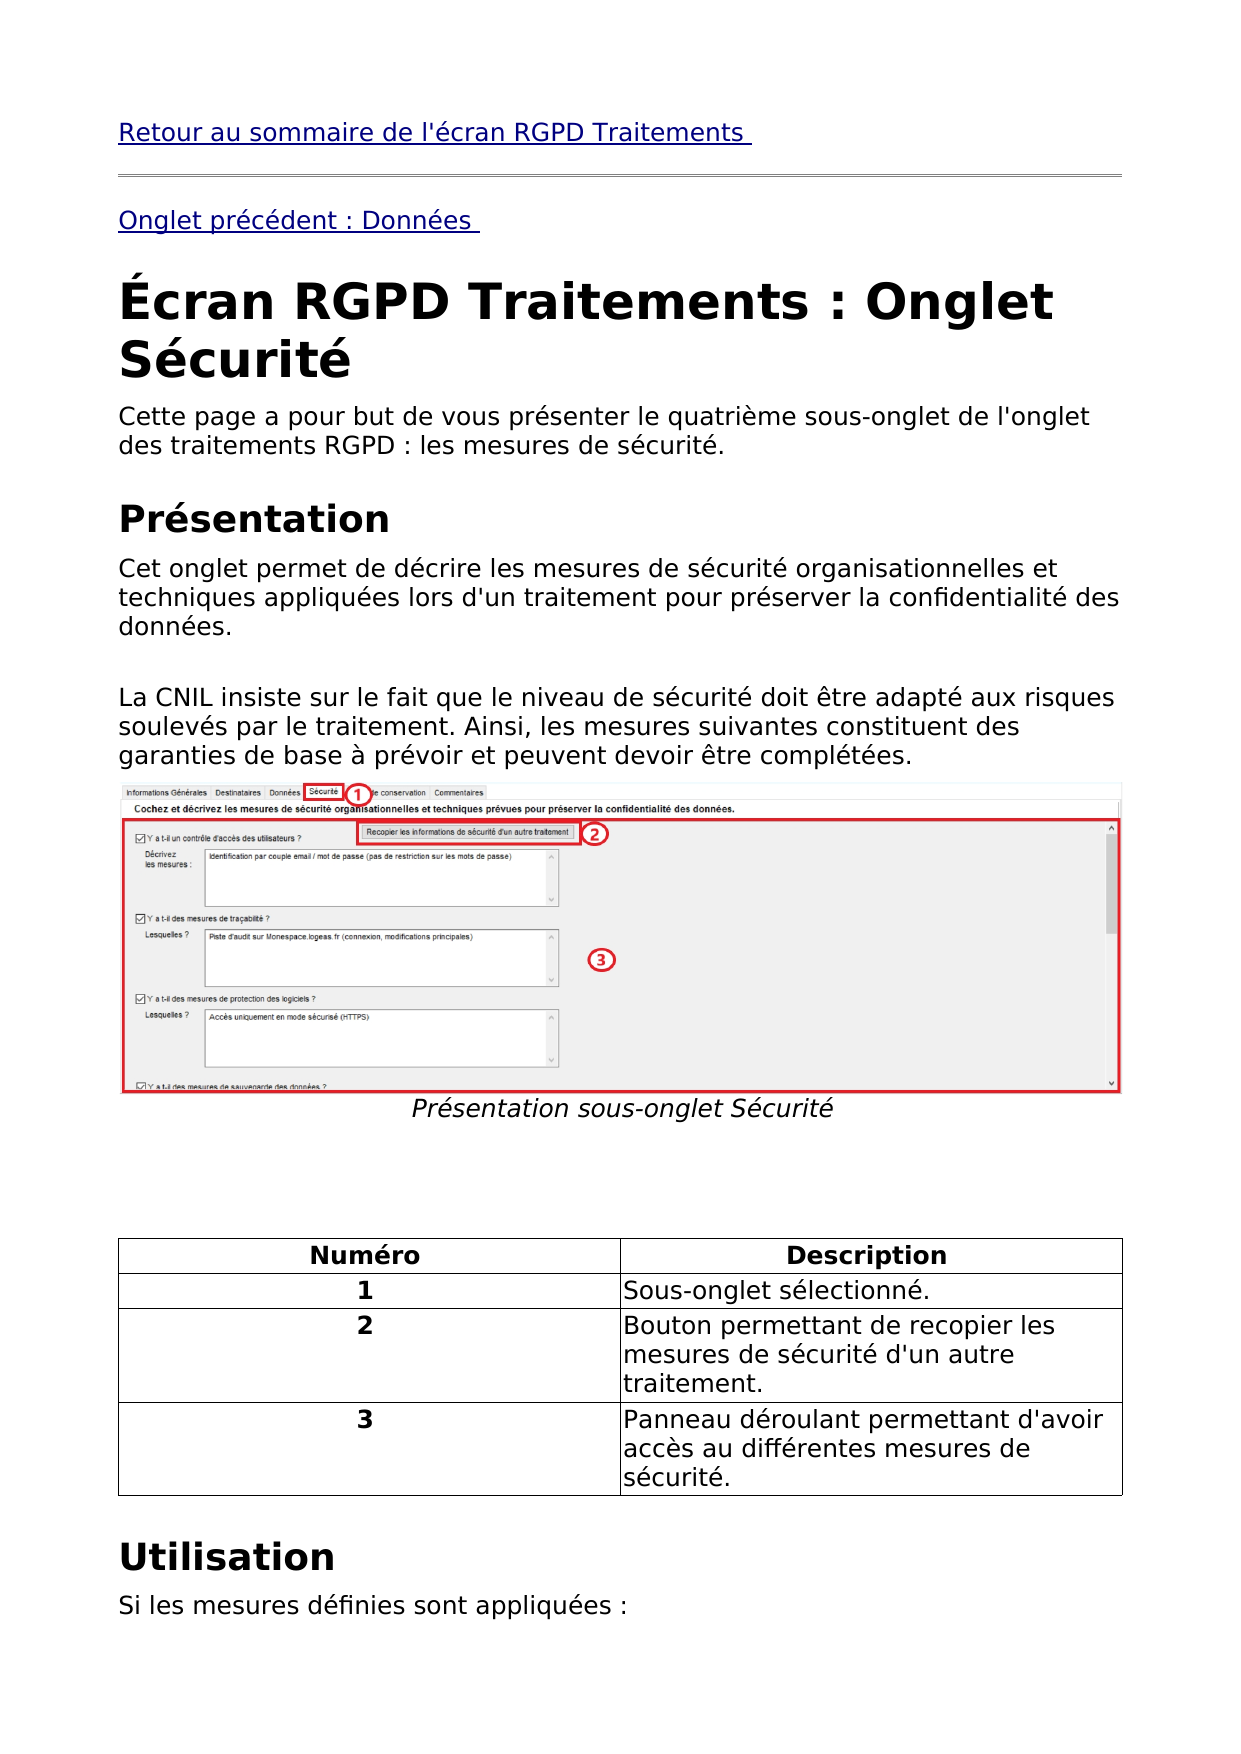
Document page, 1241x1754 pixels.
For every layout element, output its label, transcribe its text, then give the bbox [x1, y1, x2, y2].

text Retour au sommaire de l'écran RGPD Traitements [118, 118, 1122, 147]
text Si les mesures définies sont appliquées : [118, 1591, 1122, 1620]
picture [118, 782, 1123, 1095]
table_header Description [621, 1239, 1122, 1273]
subtitle Utilisation [118, 1535, 1122, 1579]
text Cet onglet permet de décrire les mesures de sécurité organisationnelles et techniques appliquées lors d'un traitement pour préserver la confidentialité des données. [118, 554, 1122, 670]
subtitle Écran RGPD Traitements : Onglet Sécurité [118, 273, 1122, 389]
table_cell Bouton permettant de recopier les mesures de sécurité d'un autre traitement. [621, 1309, 1122, 1402]
table_cell 3 [119, 1403, 620, 1495]
table_cell 1 [119, 1274, 620, 1308]
text Onglet précédent : Données [118, 206, 1122, 235]
table_cell Panneau déroulant permettant d'avoir accès au différentes mesures de sécurité. [621, 1403, 1122, 1495]
text Cette page a pour but de vous présenter le quatrième sous-onglet de l'onglet des traitements RGPD : les mesures de sécurité. [118, 402, 1122, 460]
table_header Numéro [119, 1239, 620, 1273]
text La CNIL insiste sur le fait que le niveau de sécurité doit être adapté aux risques soulevés par le traitement. Ainsi, les mesures suivantes constituent des garanties de base à prévoir et peuvent devoir être complétées. [118, 683, 1122, 770]
subtitle Présentation [118, 498, 1122, 541]
table_cell Sous-onglet sélectionné. [621, 1274, 1122, 1308]
table_cell 2 [119, 1309, 620, 1402]
text Présentation sous-onglet Sécurité [118, 1095, 1122, 1123]
